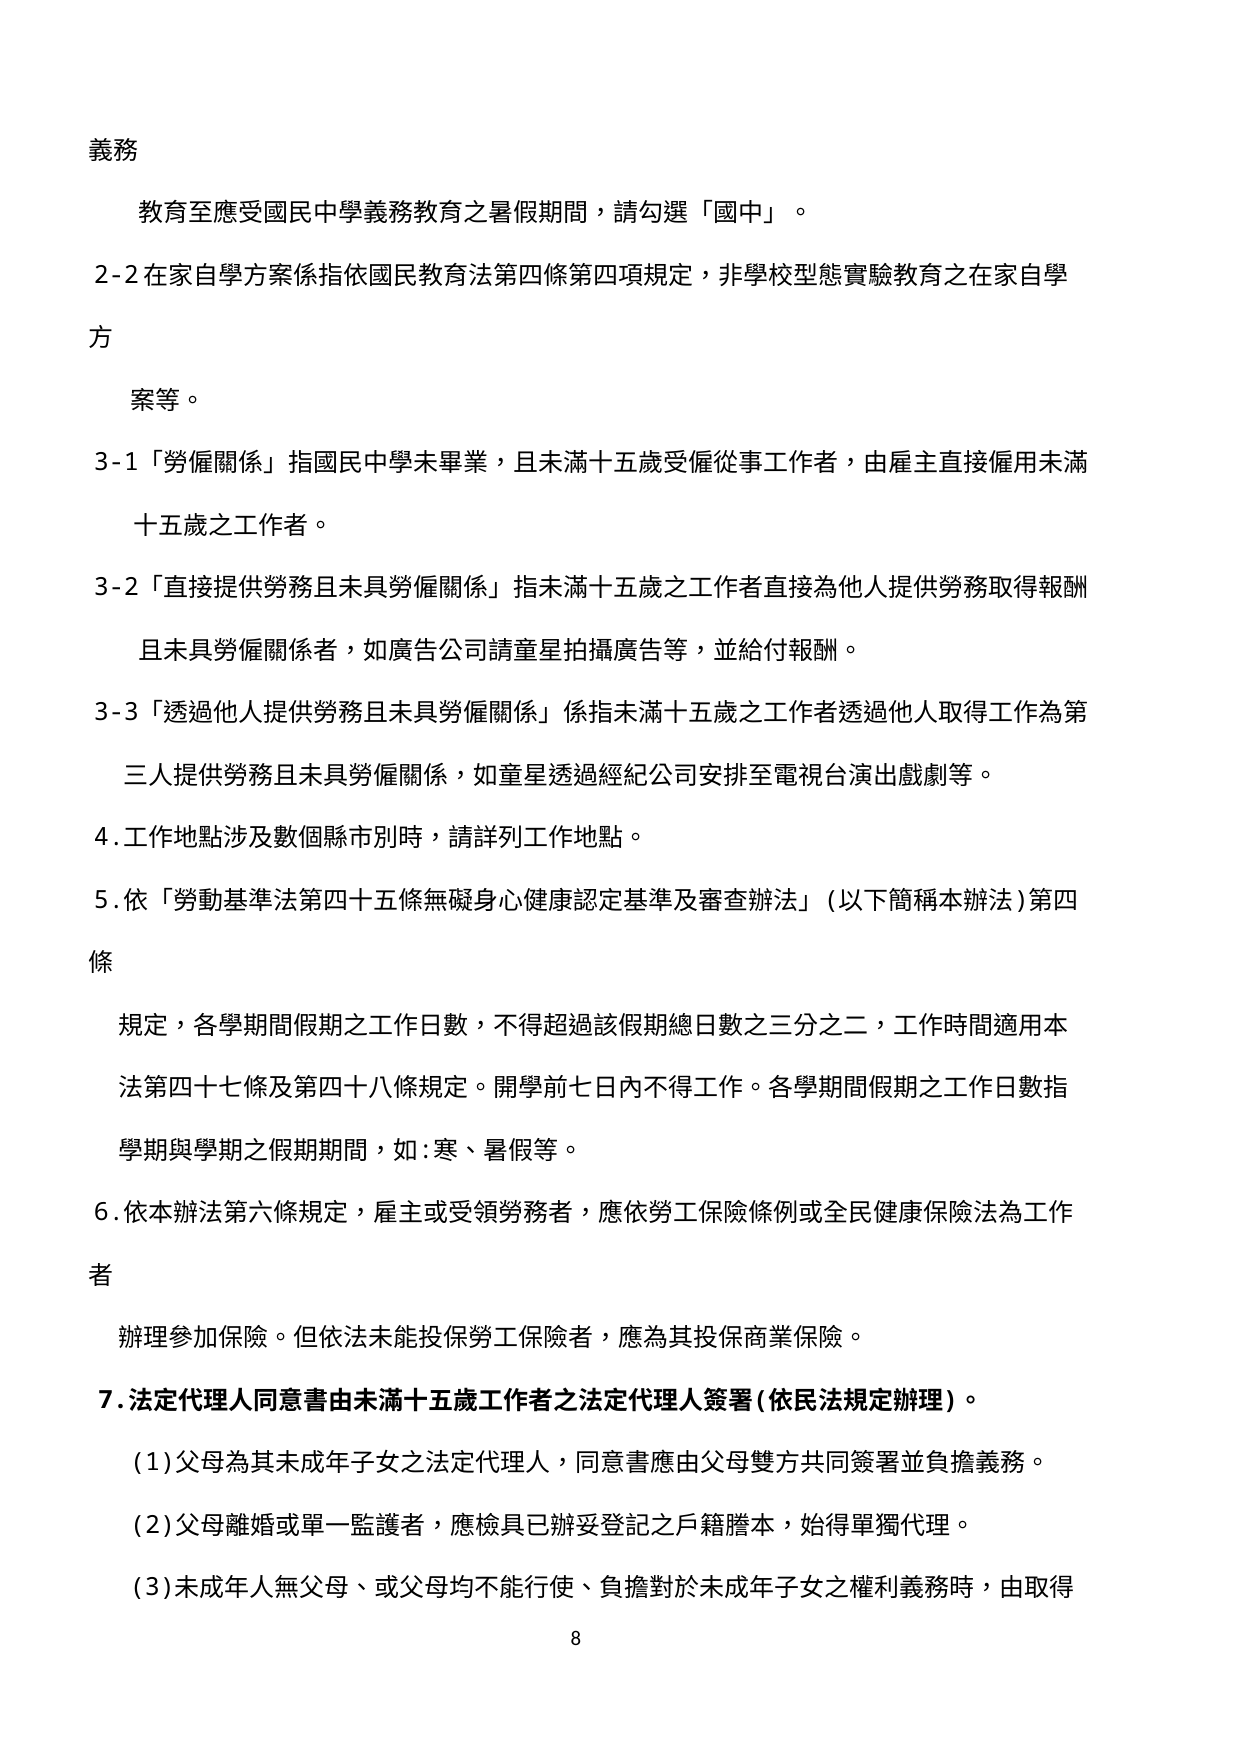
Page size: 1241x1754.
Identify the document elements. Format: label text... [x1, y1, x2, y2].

text 6.依本辦法第六條規定，雇主或受領勞務者，應依勞工保險條例或全民健康保險法為工作者 [89, 1169, 1092, 1294]
text 辦理參加保險。但依法未能投保勞工保險者，應為其投保商業保險。 [89, 1294, 1092, 1357]
text (1)父母為其未成年子女之法定代理人，同意書應由父母雙方共同簽署並負擔義務。 [59, 1419, 1092, 1482]
text 5.依「勞動基準法第四十五條無礙身心健康認定基準及審查辦法」(以下簡稱本辦法)第四條 [89, 857, 1092, 982]
text (3)未成年人無父母、或父母均不能行使、負擔對於未成年子女之權利義務時，由取得 [129, 1544, 1092, 1607]
text 教育至應受國民中學義務教育之暑假期間，請勾選「國中」。 [89, 169, 1092, 232]
text 3-1「勞僱關係」指國民中學未畢業，且未滿十五歲受僱從事工作者，由雇主直接僱用未滿 [89, 419, 1092, 482]
text (2)父母離婚或單一監護者，應檢具已辦妥登記之戶籍謄本，始得單獨代理。 [59, 1482, 1092, 1544]
text 3-2「直接提供勞務且未具勞僱關係」指未滿十五歲之工作者直接為他人提供勞務取得報酬 [89, 544, 1092, 607]
text 且未具勞僱關係者，如廣告公司請童星拍攝廣告等，並給付報酬。 [89, 607, 1092, 669]
text 案等。 [89, 357, 1092, 419]
text 規定，各學期間假期之工作日數，不得超過該假期總日數之三分之二，工作時間適用本法第四十七條及第四十八條規定。開學前七日內不得工作。各學期間假期之工作日數指學期與學期之假期期間，如:寒、暑假等。 [118, 982, 1092, 1169]
text 十五歲之工作者。 [118, 482, 1092, 544]
text 2-2在家自學方案係指依國民教育法第四條第四項規定，非學校型態實驗教育之在家自學方 [89, 232, 1092, 357]
text 三人提供勞務且未具勞僱關係，如童星透過經紀公司安排至電視台演出戲劇等。 [89, 732, 1092, 794]
text 3-3「透過他人提供勞務且未具勞僱關係」係指未滿十五歲之工作者透過他人取得工作為第 [89, 669, 1092, 732]
text 4.工作地點涉及數個縣市別時，請詳列工作地點。 [89, 794, 1092, 857]
text 義務 [89, 107, 1092, 169]
text 7.法定代理人同意書由未滿十五歲工作者之法定代理人簽署(依民法規定辦理)。 [59, 1357, 1092, 1419]
